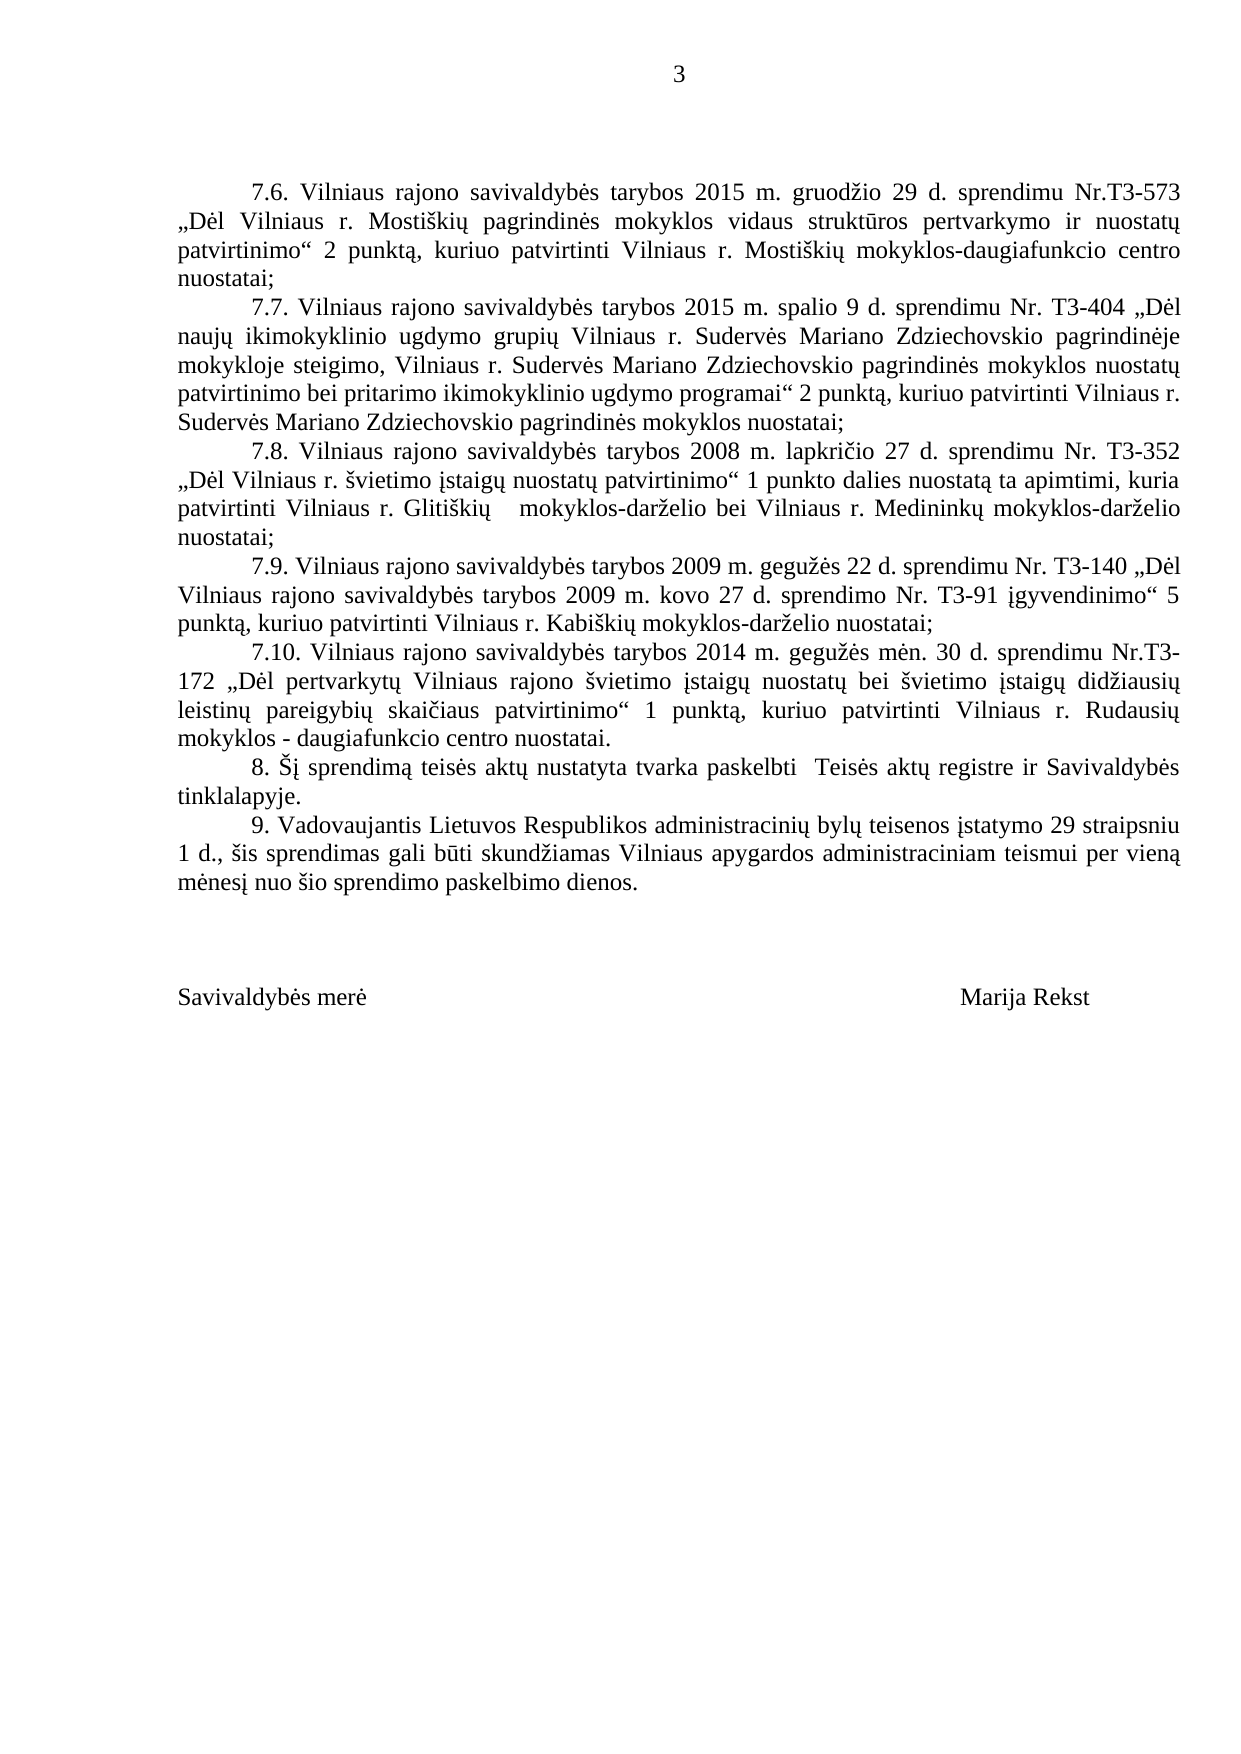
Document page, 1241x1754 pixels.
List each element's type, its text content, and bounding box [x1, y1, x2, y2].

text 7.6. Vilniaus rajono savivaldybės tarybos 2015 m. gruodžio 29 d. sprendimu Nr.T3-573 „Dėl Vilniaus r. Mostiškių pagrindinės mokyklos vidaus struktūros pertvarkymo ir nuostatų patvirtinimo“ 2 punktą, kuriuo patvirtinti Vilniaus r. Mostiškių mokyklos-daugiafunkcio centro nuostatai; [177, 177, 1181, 292]
text 7.10. Vilniaus rajono savivaldybės tarybos 2014 m. gegužės mėn. 30 d. sprendimu Nr.T3- 172 „Dėl pertvarkytų Vilniaus rajono švietimo įstaigų nuostatų bei švietimo įstaigų didžiausių leistinų pareigybių skaičiaus patvirtinimo“ 1 punktą, kuriuo patvirtinti Vilniaus r. Rudausių mokyklos - daugiafunkcio centro nuostatai. [177, 637, 1181, 752]
text 7.7. Vilniaus rajono savivaldybės tarybos 2015 m. spalio 9 d. sprendimu Nr. T3-404 „Dėl naujų ikimokyklinio ugdymo grupių Vilniaus r. Sudervės Mariano Zdziechovskio pagrindinėje mokykloje steigimo, Vilniaus r. Sudervės Mariano Zdziechovskio pagrindinės mokyklos nuostatų patvirtinimo bei pritarimo ikimokyklinio ugdymo programai“ 2 punktą, kuriuo patvirtinti Vilniaus r. Sudervės Mariano Zdziechovskio pagrindinės mokyklos nuostatai; [177, 292, 1181, 436]
text 7.9. Vilniaus rajono savivaldybės tarybos 2009 m. gegužės 22 d. sprendimu Nr. T3-140 „Dėl Vilniaus rajono savivaldybės tarybos 2009 m. kovo 27 d. sprendimo Nr. T3-91 įgyvendinimo“ 5 punktą, kuriuo patvirtinti Vilniaus r. Kabiškių mokyklos-darželio nuostatai; [177, 551, 1181, 637]
text Savivaldybės merė Marija Rekst [177, 982, 1181, 1011]
text 9. Vadovaujantis Lietuvos Respublikos administracinių bylų teisenos įstatymo 29 straipsniu 1 d., šis sprendimas gali būti skundžiamas Vilniaus apygardos administraciniam teismui per vieną mėnesį nuo šio sprendimo paskelbimo dienos. [177, 810, 1181, 896]
text 8. Šį sprendimą teisės aktų nustatyta tvarka paskelbti Teisės aktų registre ir Savivaldybės tinklalapyje. [177, 752, 1181, 810]
text 7.8. Vilniaus rajono savivaldybės tarybos 2008 m. lapkričio 27 d. sprendimu Nr. T3-352 „Dėl Vilniaus r. švietimo įstaigų nuostatų patvirtinimo“ 1 punkto dalies nuostatą ta apimtimi, kuria patvirtinti Vilniaus r. Glitiškių mokyklos-darželio bei Vilniaus r. Medininkų mokyklos-darželio nuostatai; [177, 436, 1181, 551]
